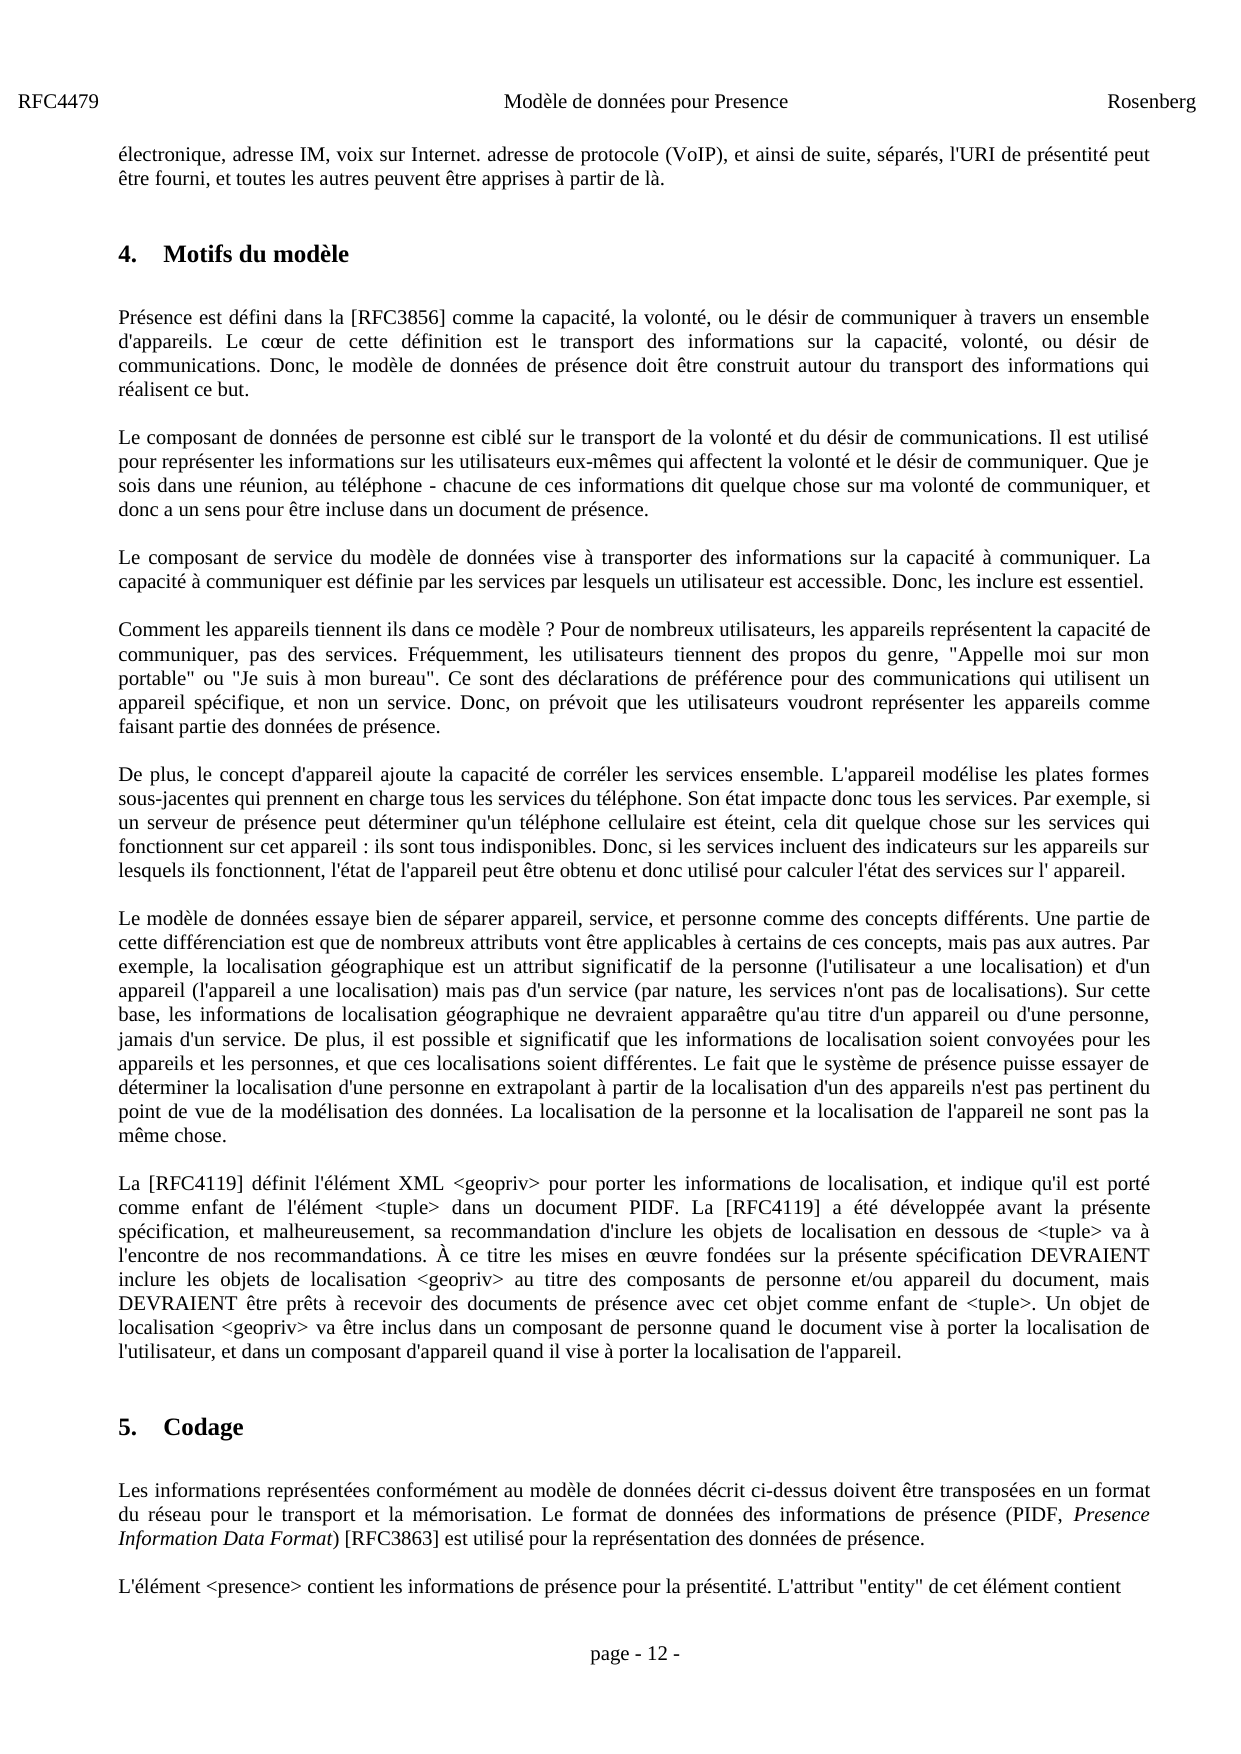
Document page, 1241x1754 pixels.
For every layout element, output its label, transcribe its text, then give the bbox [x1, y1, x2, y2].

text électronique, adresse IM, voix sur Internet. adresse de protocole (VoIP), et ainsi de suite, séparés, l'URI de présentité peut être fourni, et toutes les autres peuvent être apprises à partir de là. [118, 142, 1152, 190]
text De plus, le concept d'appareil ajoute la capacité de corréler les services ensemble. L'appareil modélise les plates formes sous-jacentes qui prennent en charge tous les services du téléphone. Son état impacte donc tous les services. Par exemple, si un serveur de présence peut déterminer qu'un téléphone cellulaire est éteint, cela dit quelque chose sur les services qui fonctionnent sur cet appareil : ils sont tous indisponibles. Donc, si les services incluent des indicateurs sur les appareils sur lesquels ils fonctionnent, l'état de l'appareil peut être obtenu et donc utilisé pour calculer l'état des services sur l' appareil. [118, 762, 1152, 882]
subtitle 4. Motifs du modèle [118, 239, 1152, 268]
text Comment les appareils tiennent ils dans ce modèle ? Pour de nombreux utilisateurs, les appareils représentent la capacité de communiquer, pas des services. Fréquemment, les utilisateurs tiennent des propos du genre, "Appelle moi sur mon portable" ou "Je suis à mon bureau". Ce sont des déclarations de préférence pour des communications qui utilisent un appareil spécifique, et non un service. Donc, on prévoit que les utilisateurs voudront représenter les appareils comme faisant partie des données de présence. [118, 617, 1152, 738]
text Les informations représentées conformément au modèle de données décrit ci-dessus doivent être transposées en un format du réseau pour le transport et la mémorisation. Le format de données des informations de présence (PIDF, Presence Information Data Format) [RFC3863] est utilisé pour la représentation des données de présence. [118, 1478, 1152, 1550]
text La [RFC4119] définit l'élément XML <geopriv> pour porter les informations de localisation, et indique qu'il est porté comme enfant de l'élément <tuple> dans un document PIDF. La [RFC4119] a été développée avant la présente spécification, et malheureusement, sa recommandation d'inclure les objets de localisation en dessous de <tuple> va à l'encontre de nos recommandations. À ce titre les mises en œuvre fondées sur la présente spécification DEVRAIENT inclure les objets de localisation <geopriv> au titre des composants de personne et/ou appareil du document, mais DEVRAIENT être prêts à recevoir des documents de présence avec cet objet comme enfant de <tuple>. Un objet de localisation <geopriv> va être inclus dans un composant de personne quand le document vise à porter la localisation de l'utilisateur, et dans un composant d'appareil quand il vise à porter la localisation de l'appareil. [118, 1171, 1152, 1363]
text Le composant de données de personne est ciblé sur le transport de la volonté et du désir de communications. Il est utilisé pour représenter les informations sur les utilisateurs eux-mêmes qui affectent la volonté et le désir de communiquer. Que je sois dans une réunion, au téléphone - chacune de ces informations dit quelque chose sur ma volonté de communiquer, et donc a un sens pour être incluse dans un document de présence. [118, 425, 1152, 521]
text Présence est défini dans la [RFC3856] comme la capacité, la volonté, ou le désir de communiquer à travers un ensemble d'appareils. Le cœur de cette définition est le transport des informations sur la capacité, volonté, ou désir de communications. Donc, le modèle de données de présence doit être construit autour du transport des informations qui réalisent ce but. [118, 304, 1152, 401]
subtitle 5. Codage [118, 1412, 1152, 1441]
text Le modèle de données essaye bien de séparer appareil, service, et personne comme des concepts différents. Une partie de cette différenciation est que de nombreux attributs vont être applicables à certains de ces concepts, mais pas aux autres. Par exemple, la localisation géographique est un attribut significatif de la personne (l'utilisateur a une localisation) et d'un appareil (l'appareil a une localisation) mais pas d'un service (par nature, les services n'ont pas de localisations). Sur cette base, les informations de localisation géographique ne devraient apparaêtre qu'au titre d'un appareil ou d'une personne, jamais d'un service. De plus, il est possible et significatif que les informations de localisation soient convoyées pour les appareils et les personnes, et que ces localisations soient différentes. Le fait que le système de présence puisse essayer de déterminer la localisation d'une personne en extrapolant à partir de la localisation d'un des appareils n'est pas pertinent du point de vue de la modélisation des données. La localisation de la personne et la localisation de l'appareil ne sont pas la même chose. [118, 906, 1152, 1147]
text L'élément <presence> contient les informations de présence pour la présentité. L'attribut "entity" de cet élément contient [118, 1574, 1152, 1598]
text Le composant de service du modèle de données vise à transporter des informations sur la capacité à communiquer. La capacité à communiquer est définie par les services par lesquels un utilisateur est accessible. Donc, les inclure est essentiel. [118, 545, 1152, 593]
